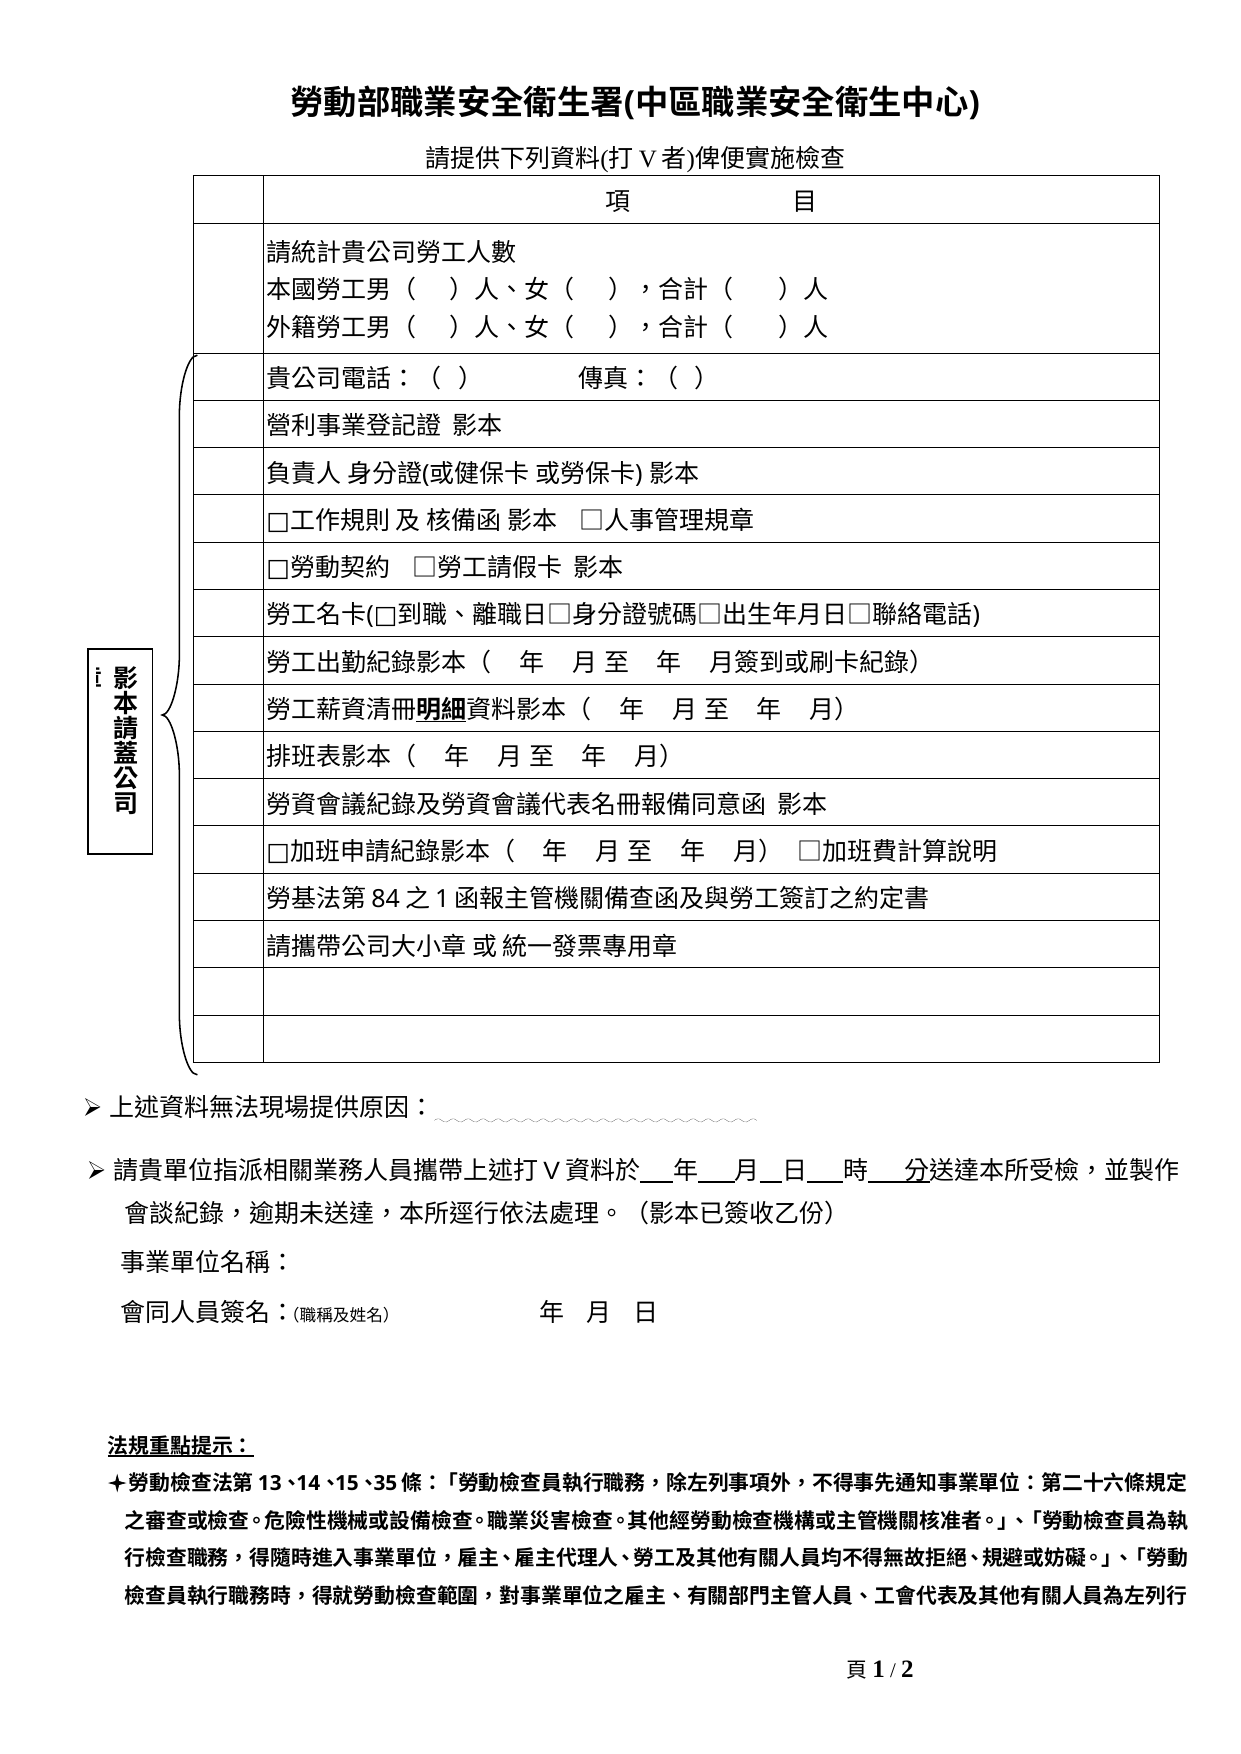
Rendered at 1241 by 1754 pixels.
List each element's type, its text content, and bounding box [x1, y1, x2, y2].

table_cell [194, 874, 263, 920]
table_header 項 目 [264, 176, 1159, 223]
table_cell [194, 1016, 263, 1062]
table_cell [194, 732, 263, 778]
table_cell 請攜帶公司大小章 或 統一發票專用章 [264, 921, 1159, 967]
text 會同人員簽名：（職稱及姓名） 年 月 日 [83, 1282, 1187, 1332]
table_cell □加班申請紀錄影本（ 年 月 至 年 月） □加班費計算說明 [264, 826, 1159, 873]
text  上述資料無法現場提供原因： [83, 1082, 1187, 1125]
table_cell [194, 637, 263, 683]
table_cell 排班表影本（ 年 月 至 年 月） [264, 732, 1159, 778]
table_header [194, 176, 263, 223]
table_cell [264, 968, 1159, 1014]
text 勞動檢查法第13、14、15、35條：「勞動檢查員執行職務，除左列事項外，不得事先通知事業單位：第二十六條規定之審查或檢查。危險性機械或設備檢查。職業災害檢查。其他經勞動檢查機構或主管機關核准者。」、「勞動檢查員為執行檢查職務，得隨時進入事業單位，雇主、雇主代理人、勞工及其他有關人員均不得無故拒絕、規避或妨礙。」、「勞動檢查員執行職務時，得就勞動檢查範圍，對事業單位之雇主、有關部門主管人員、工會代表及其他有關人員為左列行為：一、詢問有關人員，必要時並得製作談話紀錄或錄音。二、通知有關人員提出必要報告、紀錄、工資清冊及有關文件或作必要之說明。三、檢查事業單位依法應備置之文件資料、物品等，必要時並影印資料、拍攝照片、錄影或測量等。四、封存或於掣給收據後抽物料、樣品、器材、工具，以憑檢驗。」、「事業單位或行為人有左列情形之一者，處新台幣三萬元以上十五萬元以下罰鍰：一、違反第14條第1項規定者。二、違反第15條第2項規定者。」。 [108, 1463, 1187, 1613]
table_cell 勞工出勤紀錄影本（ 年 月 至 年 月簽到或刷卡紀錄） [264, 637, 1159, 683]
table_cell 勞基法第84之1函報主管機關備查函及與勞工簽訂之約定書 [264, 874, 1159, 920]
table_cell [194, 826, 263, 873]
table_cell [194, 543, 263, 589]
table_cell [194, 448, 263, 494]
table_cell [194, 779, 263, 825]
table_cell [194, 495, 263, 542]
table_cell 請統計貴公司勞工人數 本國勞工男（ ）人、女（ ），合計（ ）人 外籍勞工男（ ）人、女（ ），合計（ ）人 [264, 224, 1159, 352]
table_cell □工作規則 及 核備函 影本 □人事管理規章 [264, 495, 1159, 542]
text  請貴單位指派相關業務人員攜帶上述打V資料於 年 月 日 時 分送達本所受檢，並製作會談紀錄，逾期未送達，本所逕行依法處理。（影本已簽收乙份） [87, 1144, 1187, 1232]
table_cell 勞資會議紀錄及勞資會議代表名冊報備同意函 影本 [264, 779, 1159, 825]
table_cell [194, 968, 263, 1014]
table_cell [194, 685, 263, 731]
table_cell [194, 224, 263, 352]
table_cell 勞工薪資清冊明細資料影本（ 年 月 至 年 月） [264, 685, 1159, 731]
table_cell 負責人 身分證(或健保卡 或勞保卡) 影本 [264, 448, 1159, 494]
table_cell [194, 354, 263, 400]
text 事業單位名稱： [83, 1232, 1187, 1282]
text 法規重點提示： [108, 1425, 1187, 1463]
table_cell 貴公司電話：（ ） 傳真：（ ） [264, 354, 1159, 400]
table_cell [194, 401, 263, 447]
text 勞動部職業安全衛生署(中區職業安全衛生中心) [83, 63, 1187, 138]
text 請提供下列資料(打V者)俾便實施檢查 [83, 138, 1187, 175]
table_cell □勞動契約 □勞工請假卡 影本 [264, 543, 1159, 589]
table_cell [264, 1016, 1159, 1062]
table_cell [194, 921, 263, 967]
table_cell [194, 590, 263, 636]
table_cell [89, 650, 152, 853]
table_cell 勞工名卡(□到職、離職日□身分證號碼□出生年月日□聯絡電話) [264, 590, 1159, 636]
table_cell 營利事業登記證 影本 [264, 401, 1159, 447]
